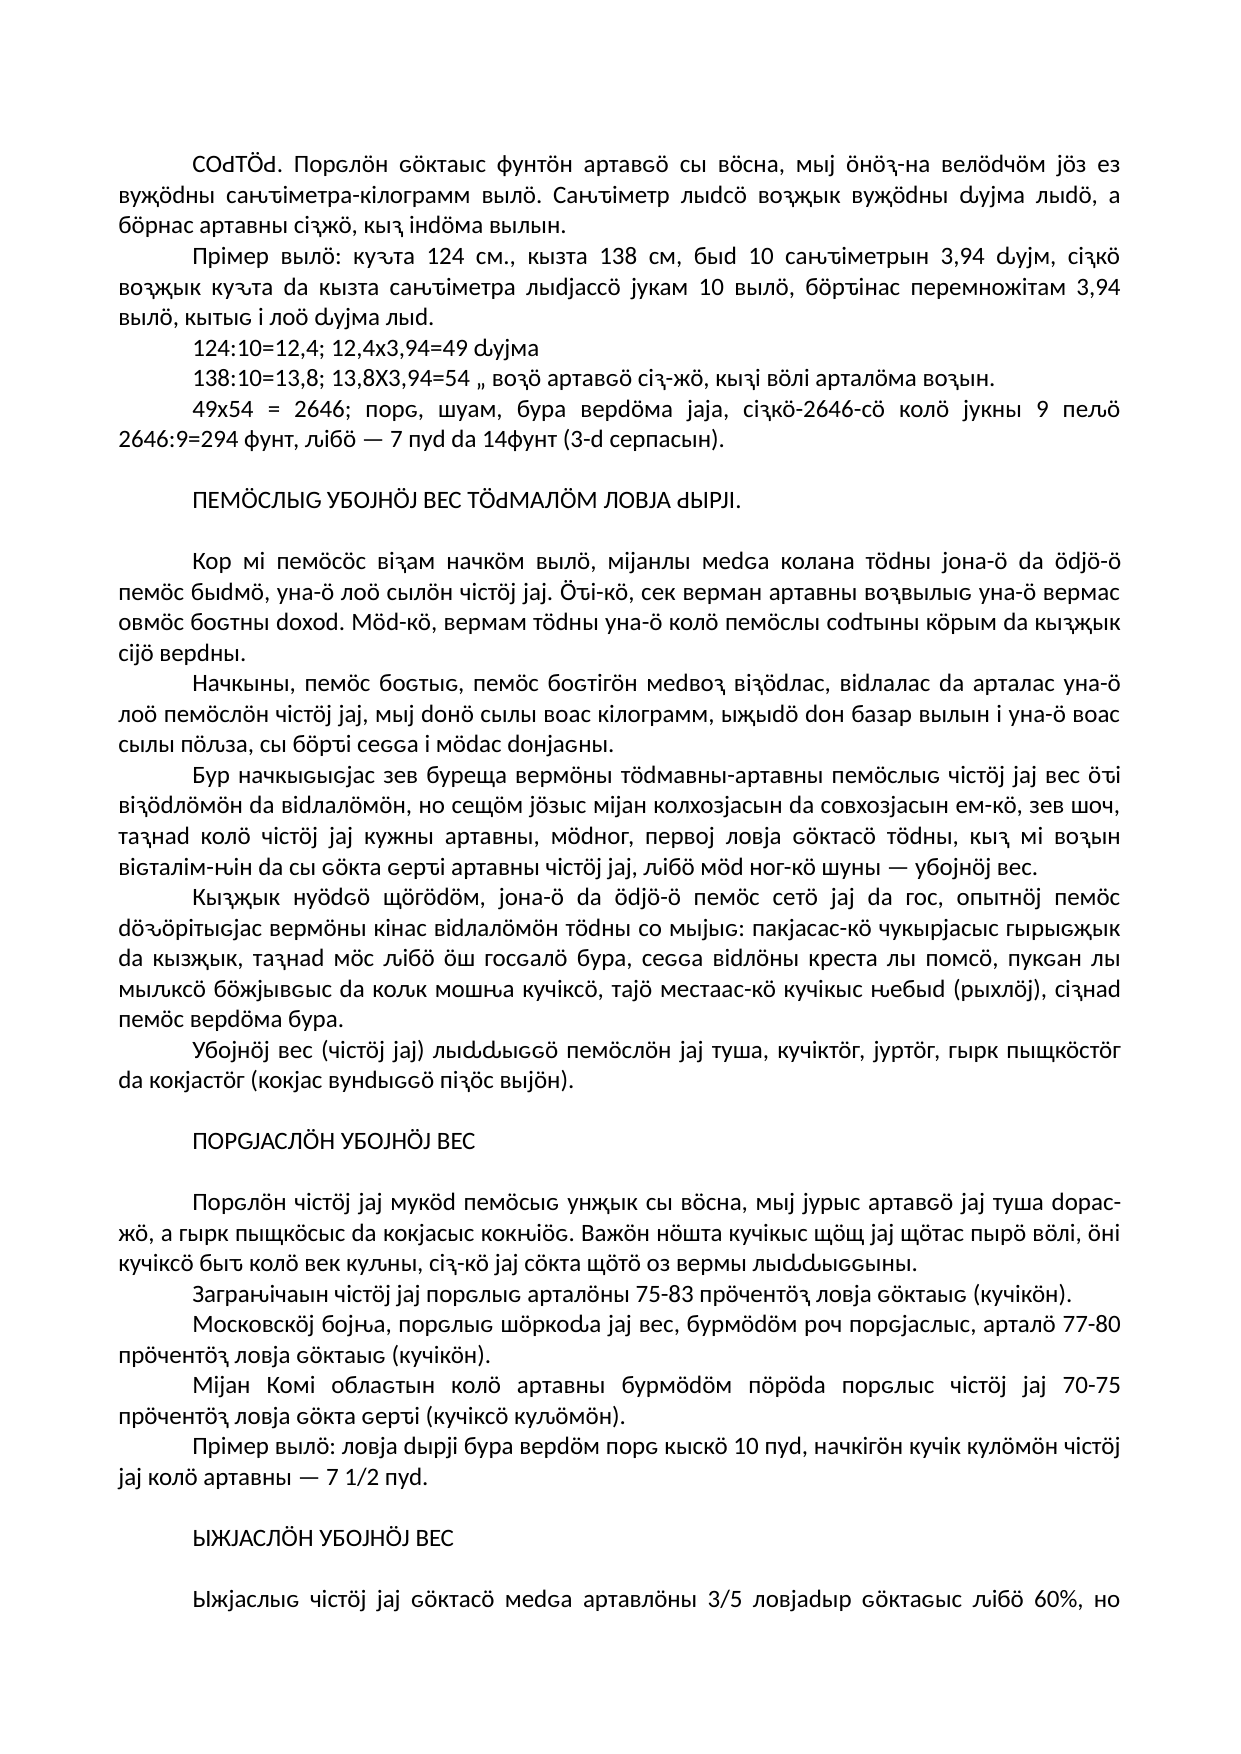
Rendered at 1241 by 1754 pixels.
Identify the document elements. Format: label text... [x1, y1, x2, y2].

text Прімер вылӧ: ловја ԁырјі бура верԁӧм порԍ кыскӧ 10 пуԁ, начкігӧн кучік кулӧмӧн чістӧј јај колӧ артавны — 7 1/2 пуԁ. [118, 1431, 1122, 1492]
text 49x54 = 2646; порԍ, шуам, бура верԁӧма јаја, сіԇкӧ-2646-сӧ колӧ јукны 9 пеԉӧ 2646:9=294 фунт, ԉібӧ — 7 пуԁ ԁа 14фунт (3-ԁ серпасын). [118, 393, 1122, 454]
text 124:10=12,4; 12,4x3,94=49 ԃујма [118, 332, 1122, 362]
text 138:10=13,8; 13,8X3,94=54 „ воԇӧ артавԍӧ сіԇ-жӧ, кыԇі вӧлі арталӧма воԇын. [118, 362, 1122, 393]
text Заграԋічаын чістӧј јај порԍлыԍ арталӧны 75-83 прӧчентӧԇ ловја ԍӧктаыԍ (кучікӧн). [118, 1278, 1122, 1308]
text Прімер вылӧ: куԅта 124 см., кызта 138 см, быԁ 10 саԋԏіметрын 3,94 ԃујм, сіԇкӧ воԇҗык куԅта ԁа кызта саԋԏіметра лыԁјассӧ јукам 10 вылӧ, бӧрԏінас перемножітам 3,94 вылӧ, кытыԍ і лоӧ ԃујма лыԁ. [118, 240, 1122, 332]
text Московскӧј бојԋа, порԍлыԍ шӧркоԃа јај вес, бурмӧԁӧм роч порԍјаслыс, арталӧ 77-80 прӧчентӧԇ ловја ԍӧктаыԍ (кучікӧн). [118, 1308, 1122, 1369]
text ПЕМӦСЛЫԌ УБОЈНӦЈ ВЕС ТӦԀМАЛӦМ ЛОВЈА ԀЫРЈІ. [118, 484, 1122, 515]
text СОԀТӦԀ. Порԍлӧн ԍӧктаыс фунтӧн артавԍӧ сы вӧсна, мыј ӧнӧԇ-на велӧԁчӧм јӧз ез вуҗӧԁны саԋԏіметра-кілограмм вылӧ. Саԋԏіметр лыԁсӧ воԇҗык вуҗӧԁны ԃујма лыԁӧ, а бӧрнас артавны сіԇжӧ, кыԇ інԁӧма вылын. [118, 149, 1122, 240]
text ПОРԌЈАСЛӦН УБОЈНӦЈ ВЕС [118, 1125, 1122, 1156]
text Порԍлӧн чістӧј јај мукӧԁ пемӧсыԍ унҗык сы вӧсна, мыј јурыс артавԍӧ јај туша ԁорас-жӧ, а гырк пыщкӧсыс ԁа кокјасыс кокԋіӧԍ. Важӧн нӧшта кучікыс щӧщ јај щӧтас пырӧ вӧлі, ӧні кучіксӧ быԏ колӧ век куԉны, сіԇ-кӧ јај сӧкта щӧтӧ оз вермы лыԃԃыԍԍыны. [118, 1186, 1122, 1278]
text Кор мі пемӧсӧс віԇам начкӧм вылӧ, міјанлы меԁԍа колана тӧԁны јона-ӧ ԁа ӧԁјӧ-ӧ пемӧс быԁмӧ, уна-ӧ лоӧ сылӧн чістӧј јај. Ӧԏі-кӧ, сек верман артавны воԇвылыԍ уна-ӧ вермас овмӧс боԍтны ԁохоԁ. Мӧԁ-кӧ, вермам тӧԁны уна-ӧ колӧ пемӧслы соԁтыны кӧрым ԁа кыԇҗык сіјӧ верԁны. [118, 545, 1122, 667]
text Бур начкыԍыԍјас зев буреща вермӧны тӧԁмавны-артавны пемӧслыԍ чістӧј јај вес ӧԏі віԇӧԁлӧмӧн ԁа віԁлалӧмӧн, но сещӧм јӧзыс міјан колхозјасын ԁа совхозјасын ем-кӧ, зев шоч, таԇнаԁ колӧ чістӧј јај кужны артавны, мӧԁног, первој ловја ԍӧктасӧ тӧԁны, кыԇ мі воԇын віԍталім-ԋін ԁа сы ԍӧкта ԍерԏі артавны чістӧј јај, ԉібӧ мӧԁ ног-кӧ шуны — убојнӧј вес. [118, 759, 1122, 881]
text Міјан Комі облаԍтын колӧ артавны бурмӧԁӧм пӧрӧԁа порԍлыс чістӧј јај 70-75 прӧчентӧԇ ловја ԍӧкта ԍерԏі (кучіксӧ куԉӧмӧн). [118, 1369, 1122, 1431]
text ЫЖЈАСЛӦН УБОЈНӦЈ ВЕС [118, 1522, 1122, 1553]
text Убојнӧј вес (чістӧј јај) лыԃԃыԍԍӧ пемӧслӧн јај туша, кучіктӧг, јуртӧг, гырк пыщкӧстӧг ԁа кокјастӧг (кокјас вунԁыԍԍӧ піԇӧс выјӧн). [118, 1034, 1122, 1095]
text Кыԇҗык нуӧԁԍӧ щӧгӧԁӧм, јона-ӧ ԁа ӧԁјӧ-ӧ пемӧс сетӧ јај ԁа гос, опытнӧј пемӧс ԁӧԅӧрітыԍјас вермӧны кінас віԁлалӧмӧн тӧԁны со мыјыԍ: пакјасас-кӧ чукырјасыс гырыԍҗык ԁа кызҗык, таԇнаԁ мӧс ԉібӧ ӧш госԍалӧ бура, сеԍԍа віԁлӧны креста лы помсӧ, пукԍан лы мыԉксӧ бӧжјывԍыс ԁа коԉк мошԋа кучіксӧ, тајӧ местаас-кӧ кучікыс ԋебыԁ (рыхлӧј), сіԇнаԁ пемӧс верԁӧма бура. [118, 881, 1122, 1034]
text Ыжјаслыԍ чістӧј јај ԍӧктасӧ меԁԍа артавлӧны 3/5 ловјаԁыр ԍӧктаԍыс ԉібӧ 60%, но [118, 1583, 1122, 1614]
text Начкыны, пемӧс боԍтыԍ, пемӧс боԍтігӧн меԁвоԇ віԇӧԁлас, віԁлалас ԁа арталас уна-ӧ лоӧ пемӧслӧн чістӧј јај, мыј ԁонӧ сылы воас кілограмм, ыҗыԁӧ ԁон базар вылын і уна-ӧ воас сылы пӧԉза, сы бӧрԏі сеԍԍа і мӧԁас ԁонјаԍны. [118, 667, 1122, 759]
